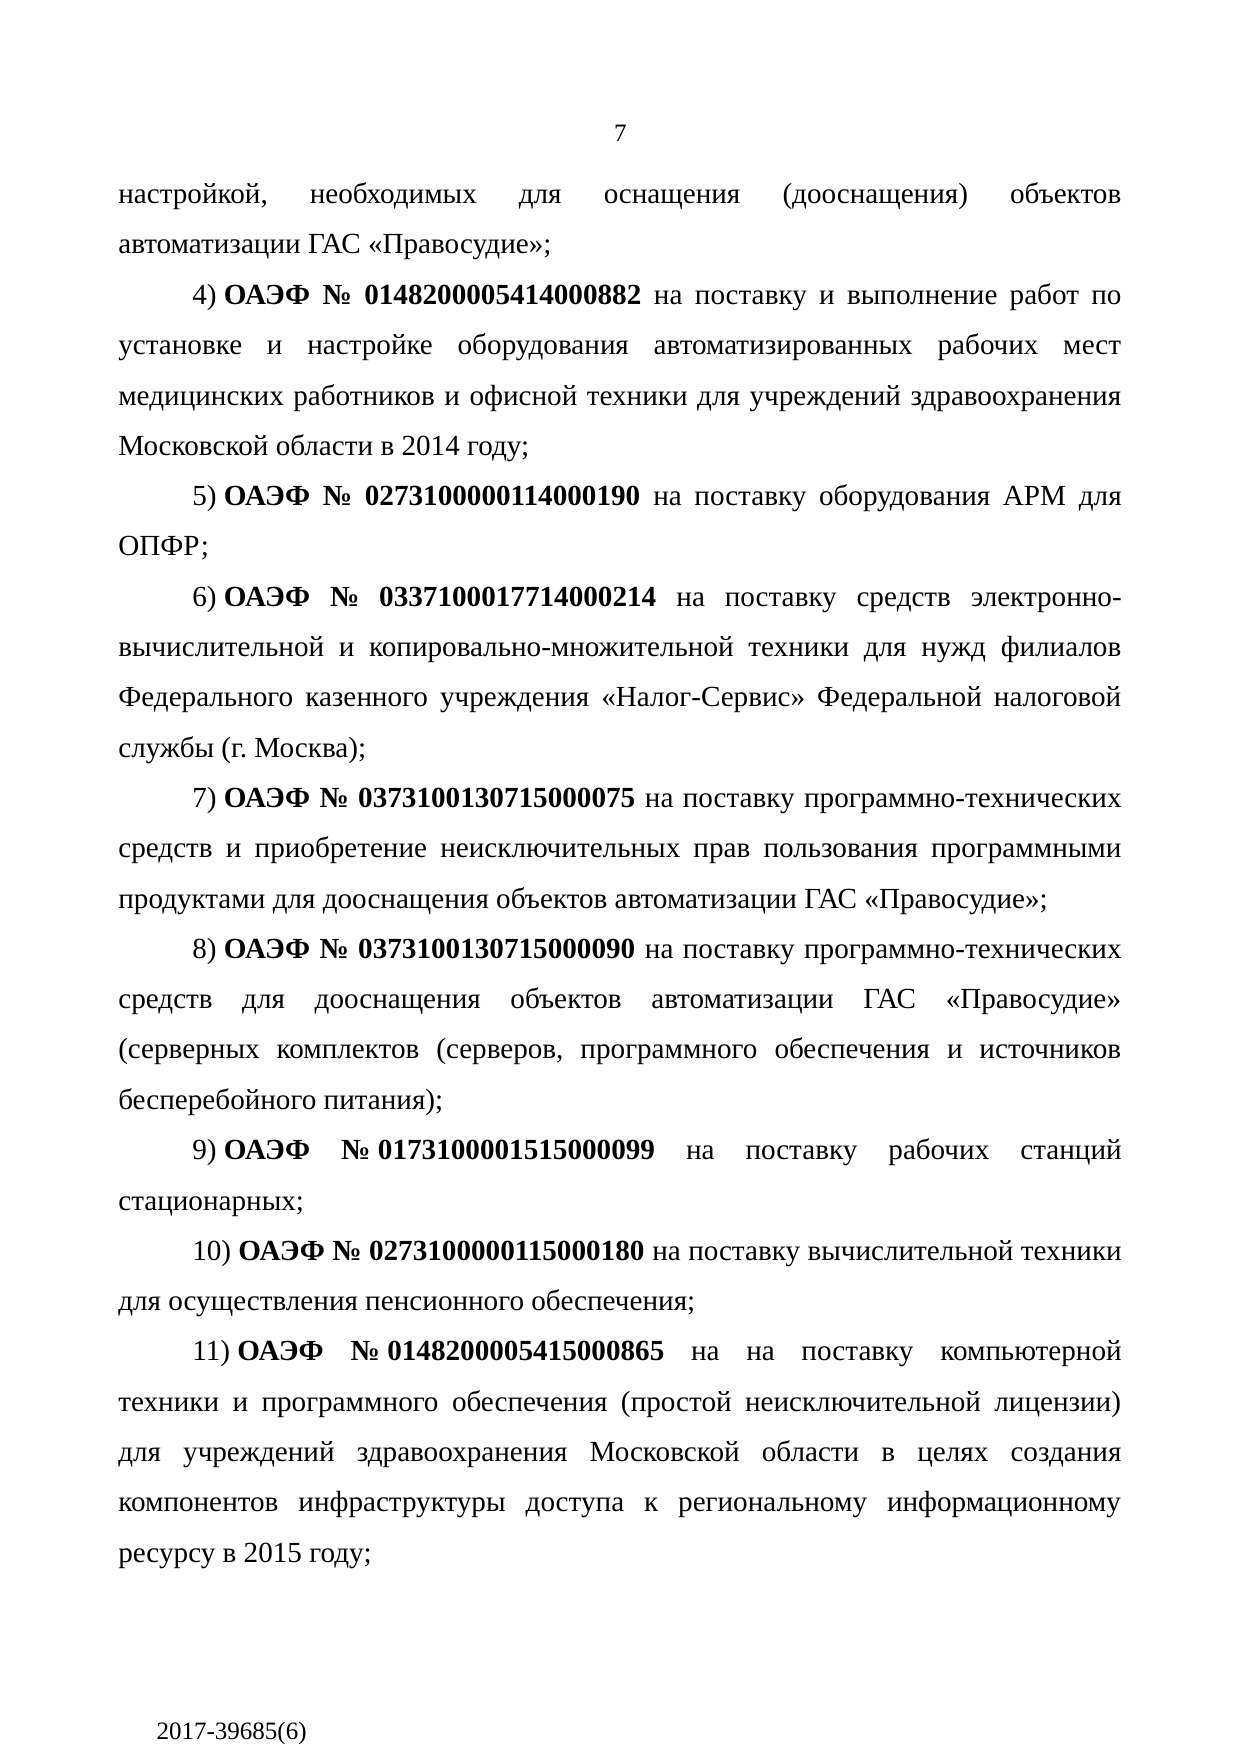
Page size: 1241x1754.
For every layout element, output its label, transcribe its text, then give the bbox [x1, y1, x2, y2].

text 11) ОАЭФ № 0148200005415000865 на на поставку компьютерной техники и программного обеспечения (простой неисключительной лицензии) для учреждений здравоохранения Московской области в целях создания компонентов инфраструктуры доступа к региональному информационному ресурсу в 2015 году; [118, 1333, 1122, 1568]
text 4) ОАЭФ № 0148200005414000882 на поставку и выполнение работ по установке и настройке оборудования автоматизированных рабочих мест медицинских работников и офисной техники для учреждений здравоохранения Московской области в 2014 году; [118, 277, 1122, 461]
text 8) ОАЭФ № 0373100130715000090 на поставку программно-технических средств для дооснащения объектов автоматизации ГАС «Правосудие» (серверных комплектов (серверов, программного обеспечения и источников бесперебойного питания); [118, 931, 1122, 1116]
text 7) ОАЭФ № 0373100130715000075 на поставку программно-технических средств и приобретение неисключительных прав пользования программными продуктами для дооснащения объектов автоматизации ГАС «Правосудие»; [118, 780, 1122, 914]
text 10) ОАЭФ № 0273100000115000180 на поставку вычислительной техники для осуществления пенсионного обеспечения; [118, 1233, 1122, 1317]
text настройкой, необходимых для оснащения (дооснащения) объектов автоматизации ГАС «Правосудие»; [118, 176, 1122, 260]
text 6) ОАЭФ № 0337100017714000214 на поставку средств электронно-вычислительной и копировально-множительной техники для нужд филиалов Федерального казенного учреждения «Налог-Сервис» Федеральной налоговой службы (г. Москва); [118, 579, 1122, 763]
text 5) ОАЭФ № 0273100000114000190 на поставку оборудования АРМ для ОПФР; [118, 478, 1122, 562]
text 9) ОАЭФ № 0173100001515000099 на поставку рабочих станций стационарных; [118, 1132, 1122, 1216]
